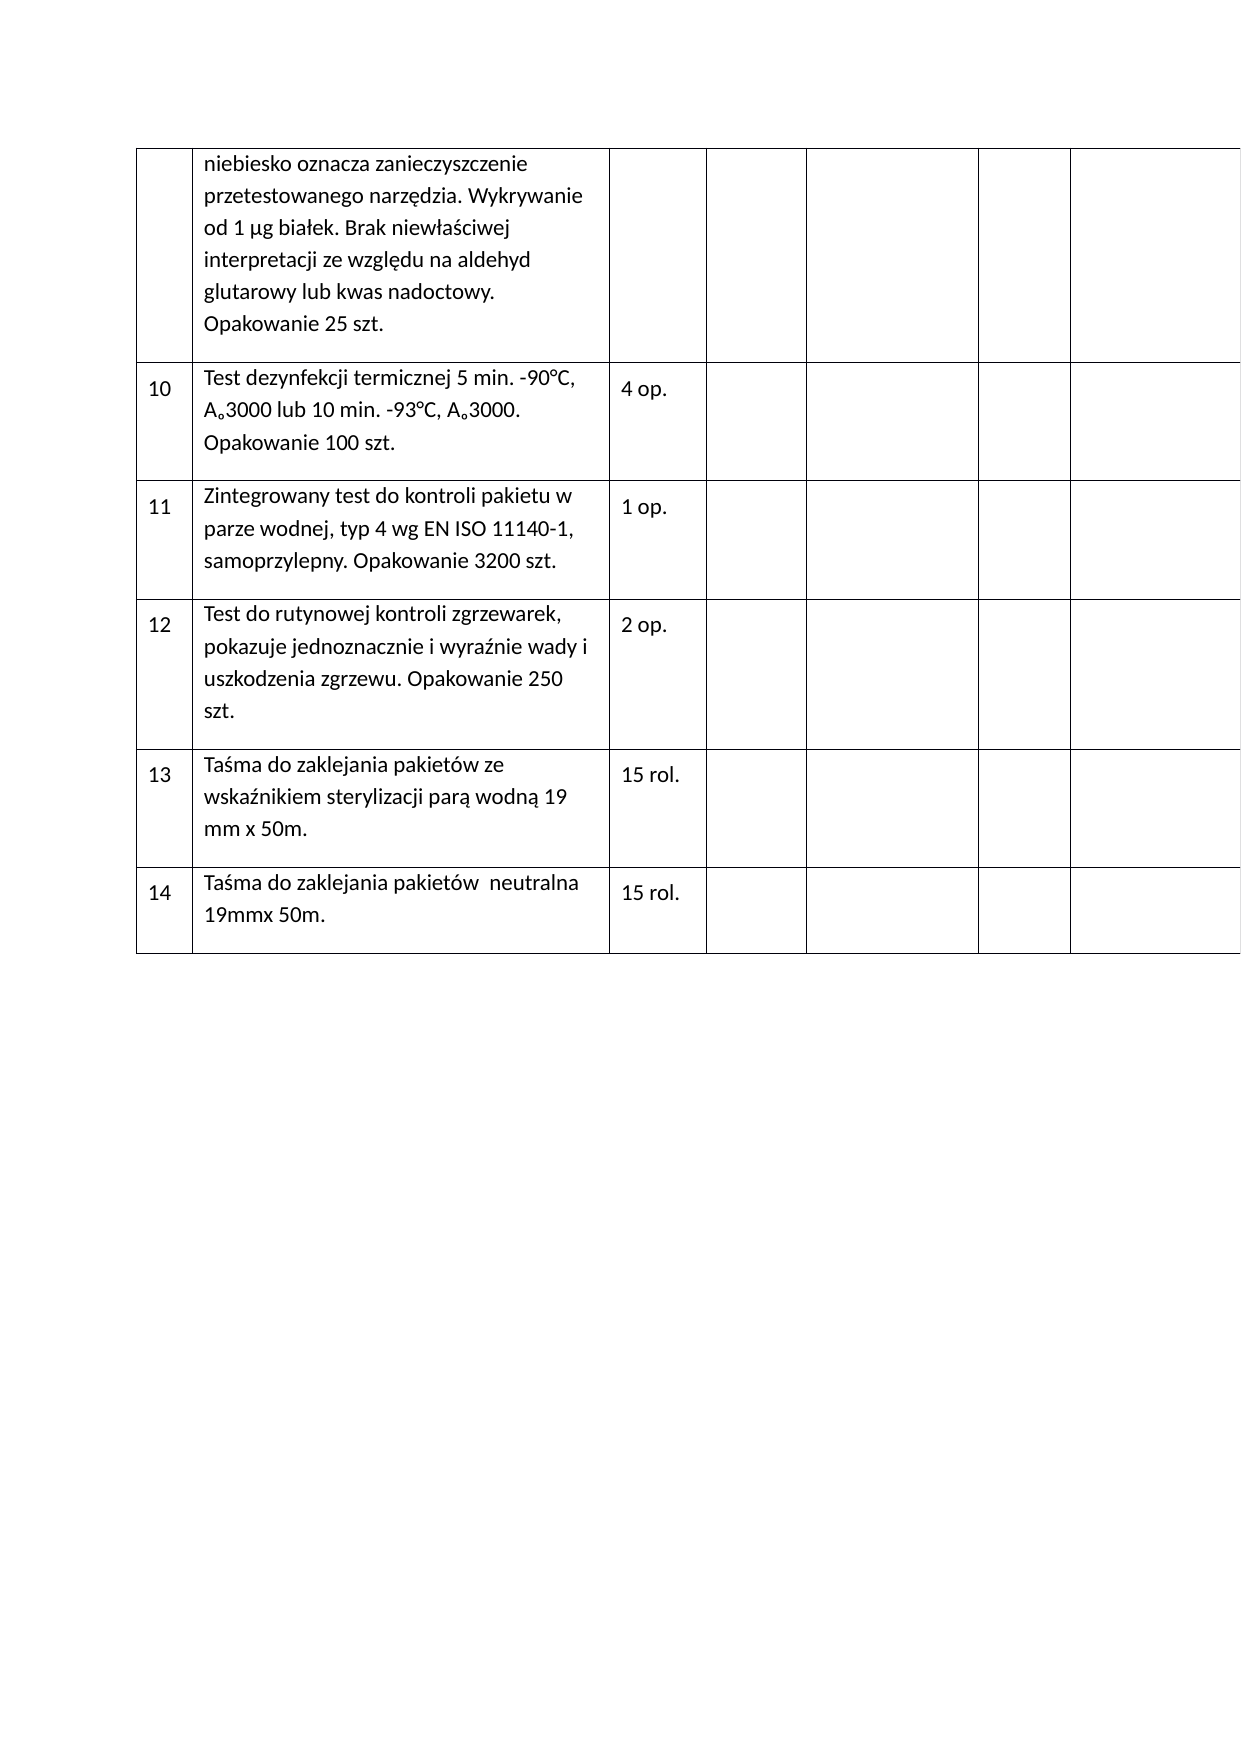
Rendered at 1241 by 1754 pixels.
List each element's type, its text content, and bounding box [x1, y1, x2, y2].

table_cell [807, 600, 978, 749]
table_cell 14 [137, 868, 192, 953]
table_cell [707, 481, 806, 598]
table_cell [979, 149, 1070, 362]
table_cell [707, 600, 806, 749]
table_cell [1071, 481, 1240, 598]
table_cell [807, 149, 978, 362]
table_cell [979, 363, 1070, 480]
table_cell [979, 600, 1070, 749]
table_cell [707, 149, 806, 362]
table_cell Zintegrowany test do kontroli pakietu w parze wodnej, typ 4 wg EN ISO 11140-1, samoprzylepny. Opakowanie 3200 szt. [193, 481, 609, 598]
table_cell 15 rol. [610, 750, 706, 867]
table_cell [979, 868, 1070, 953]
table_cell [807, 363, 978, 480]
table_cell 11 [137, 481, 192, 598]
table_cell [807, 481, 978, 598]
table_cell [1071, 600, 1240, 749]
table_cell 1 op. [610, 481, 706, 598]
table_cell [979, 750, 1070, 867]
table_cell [707, 363, 806, 480]
table_cell 12 [137, 600, 192, 749]
table_cell niebiesko oznacza zanieczyszczenie przetestowanego narzędzia. Wykrywanie od 1 µg białek. Brak niewłaściwej interpretacji ze względu na aldehyd glutarowy lub kwas nadoctowy. Opakowanie 25 szt. [193, 149, 609, 362]
table_cell [707, 868, 806, 953]
table_cell 2 op. [610, 600, 706, 749]
table_cell [1071, 868, 1240, 953]
table_cell [807, 868, 978, 953]
table_cell [707, 750, 806, 867]
table_cell 4 op. [610, 363, 706, 480]
table_cell [807, 750, 978, 867]
table_cell [1071, 149, 1240, 362]
table_cell [137, 149, 192, 362]
table_cell 13 [137, 750, 192, 867]
table_cell [610, 149, 706, 362]
table_cell 10 [137, 363, 192, 480]
table_cell [1071, 363, 1240, 480]
table_cell [979, 481, 1070, 598]
table_cell Test do rutynowej kontroli zgrzewarek, pokazuje jednoznacznie i wyraźnie wady i uszkodzenia zgrzewu. Opakowanie 250 szt. [193, 600, 609, 749]
table_cell Test dezynfekcji termicznej 5 min. -90°C, Aₒ3000 lub 10 min. -93°C, Aₒ3000. Opakowanie 100 szt. [193, 363, 609, 480]
table_cell [1071, 750, 1240, 867]
table_cell Taśma do zaklejania pakietów ze wskaźnikiem sterylizacji parą wodną 19 mm x 50m. [193, 750, 609, 867]
table_cell 15 rol. [610, 868, 706, 953]
table_cell Taśma do zaklejania pakietów neutralna 19mmx 50m. [193, 868, 609, 953]
